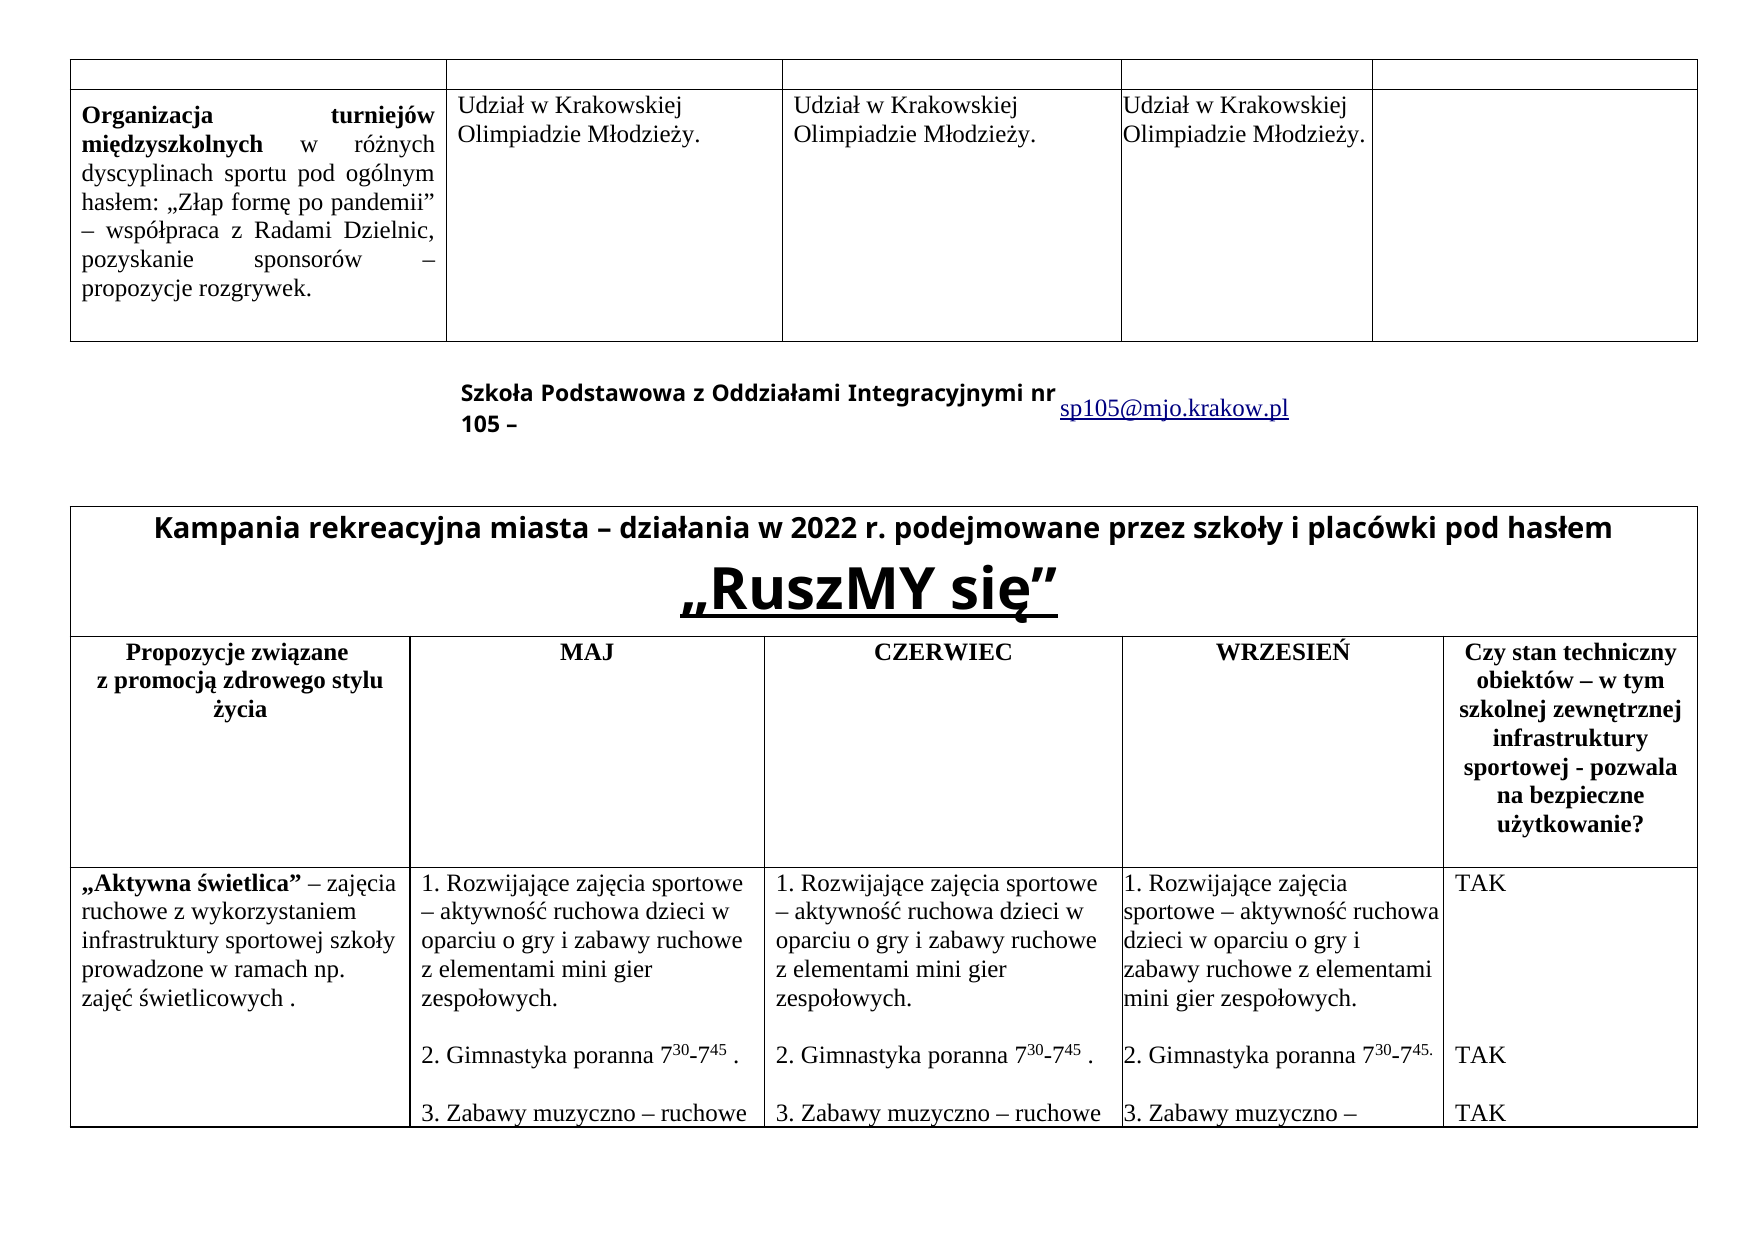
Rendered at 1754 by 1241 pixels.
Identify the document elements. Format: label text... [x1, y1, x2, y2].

table_cell 1. Rozwijające zajęcia sportowe – aktywność ruchowa dzieci w oparciu o gry i zabawy ruchowe z elementami mini gier zespołowych. 2. Gimnastyka poranna 730-745. 3. Zabawy muzyczno – [1123, 868, 1443, 1126]
table_cell [447, 60, 782, 89]
table_cell Propozycje związane z promocją zdrowego stylu życia [71, 637, 409, 867]
table_cell MAJ [411, 637, 764, 867]
table_cell Udział w Krakowskiej Olimpiadzie Młodzieży. [1122, 90, 1372, 341]
table_cell 1. Rozwijające zajęcia sportowe – aktywność ruchowa dzieci w oparciu o gry i zabawy ruchowe z elementami mini gier zespołowych. 2. Gimnastyka poranna 730-745 . 3. Zabawy muzyczno – ruchowe [411, 868, 764, 1126]
table_cell 1. Rozwijające zajęcia sportowe – aktywność ruchowa dzieci w oparciu o gry i zabawy ruchowe z elementami mini gier zespołowych. 2. Gimnastyka poranna 730-745 . 3. Zabawy muzyczno – ruchowe [765, 868, 1122, 1126]
table_cell WRZESIEŃ [1123, 637, 1443, 867]
table_cell TAK TAK TAK [1444, 868, 1697, 1126]
table_cell [71, 60, 446, 89]
table_cell Czy stan techniczny obiektów – w tym szkolnej zewnętrznej infrastruktury sportowej - pozwala na bezpieczne użytkowanie? [1444, 637, 1697, 867]
table_header sp105@mjo.krakow.pl [1058, 375, 1295, 441]
table_cell Organizacja turniejów międzyszkolnych w różnych dyscyplinach sportu pod ogólnym hasłem: „Złap formę po pandemii” – współpraca z Radami Dzielnic, pozyskanie sponsorów – propozycje rozgrywek. [71, 90, 446, 341]
table_cell „Aktywna świetlica” – zajęcia ruchowe z wykorzystaniem infrastruktury sportowej szkoły prowadzone w ramach np. zajęć świetlicowych . [71, 868, 409, 1126]
table_cell [1373, 90, 1697, 341]
table_cell Udział w Krakowskiej Olimpiadzie Młodzieży. [447, 90, 782, 341]
table_cell Udział w Krakowskiej Olimpiadzie Młodzieży. [783, 90, 1121, 341]
table_header Kampania rekreacyjna miasta – działania w 2022 r. podejmowane przez szkoły i placówki pod hasłem „RuszMY się” [71, 507, 1697, 636]
table_cell CZERWIEC [765, 637, 1122, 867]
table_cell [1122, 60, 1372, 89]
table_header Szkoła Podstawowa z Oddziałami Integracyjnymi nr 105 – [459, 375, 1058, 441]
table_cell [783, 60, 1121, 89]
table_cell [1373, 60, 1697, 89]
